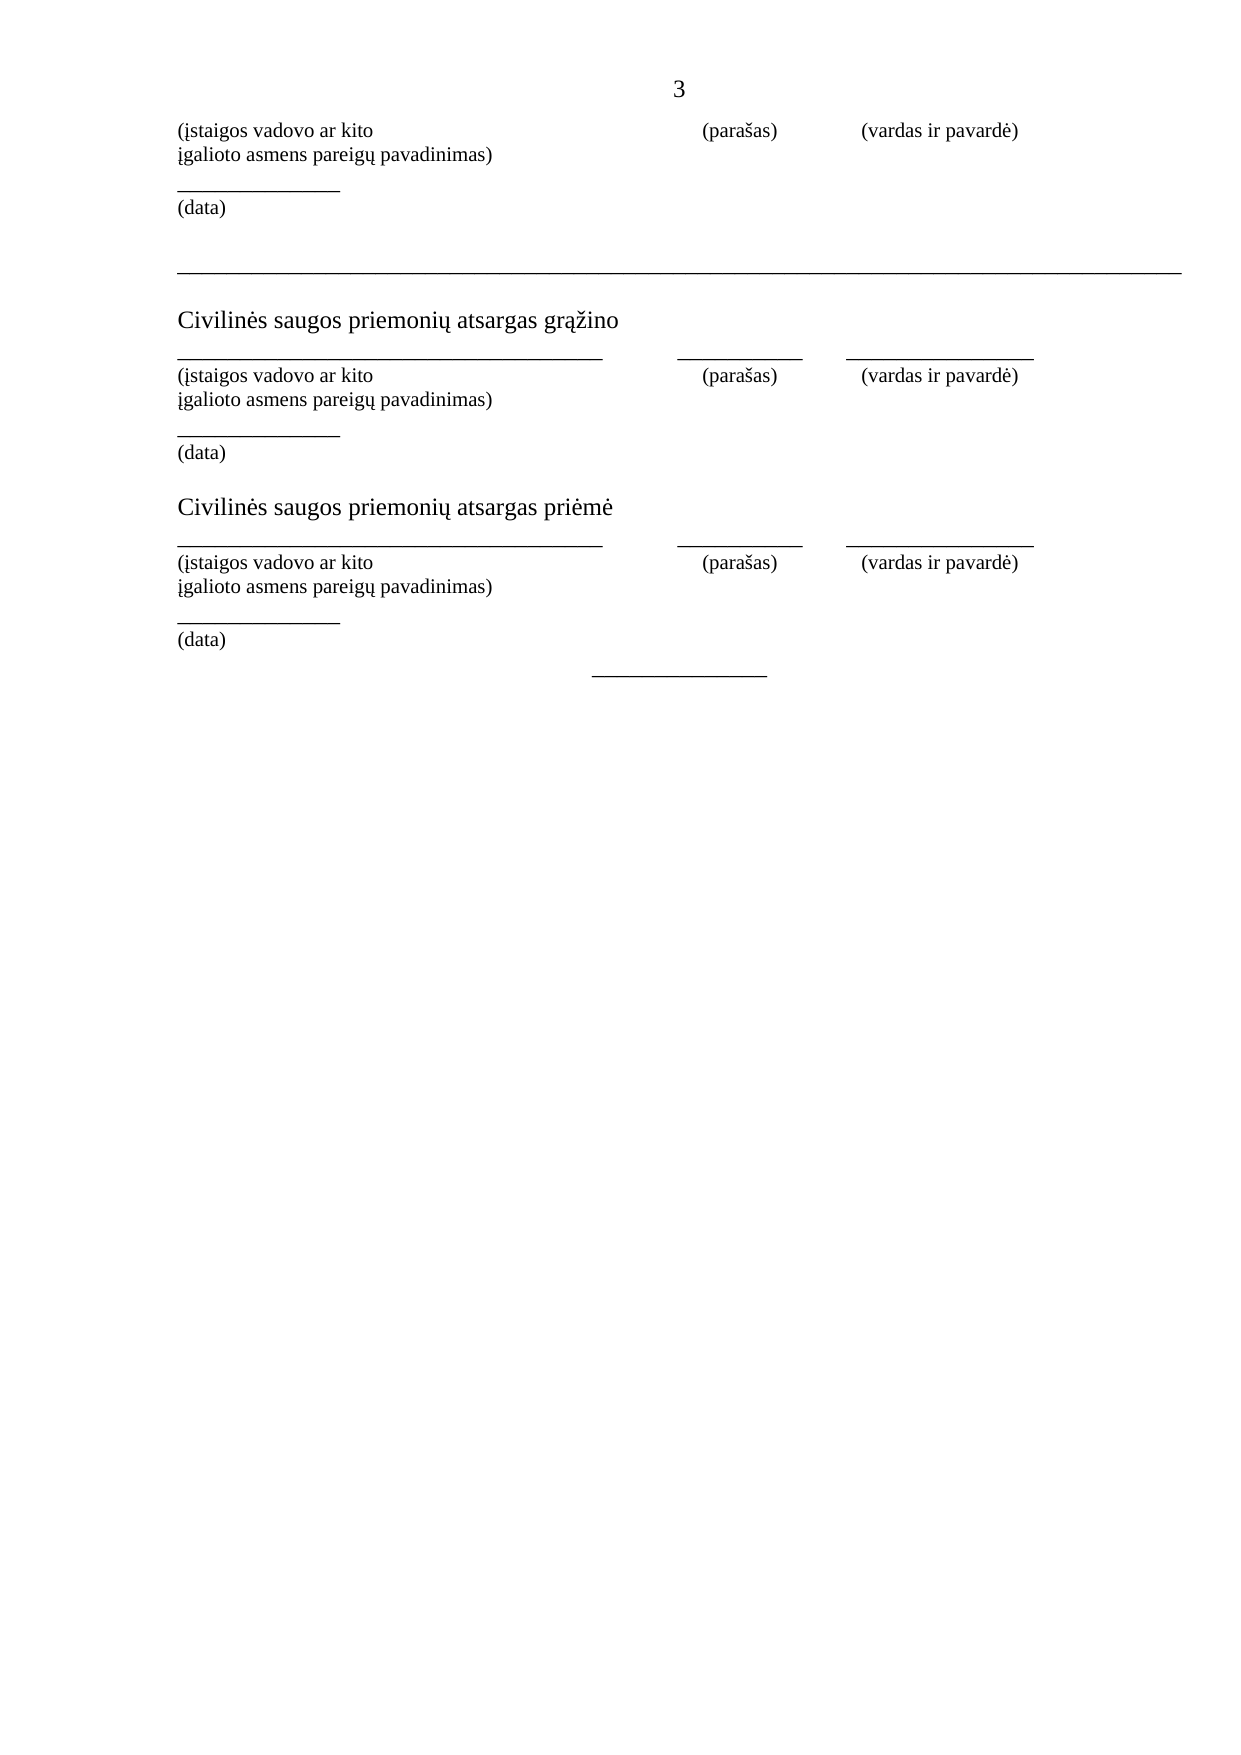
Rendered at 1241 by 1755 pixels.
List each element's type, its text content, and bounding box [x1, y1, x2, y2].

text (data) [177, 627, 1181, 651]
text _____________ [177, 411, 1181, 440]
text (data) [177, 440, 1181, 464]
text _____________ [177, 598, 1181, 627]
text __________________________________ __________ _______________ [177, 334, 1181, 363]
text įgalioto asmens pareigų pavadinimas) [177, 142, 1181, 166]
text ______________ [177, 651, 1181, 680]
text Civilinės saugos priemonių atsargas grąžino [177, 305, 1181, 334]
text (įstaigos vadovo ar kito (parašas) (vardas ir pavardė) [177, 118, 1181, 142]
text _____________ [177, 166, 1181, 195]
text Civilinės saugos priemonių atsargas priėmė [177, 492, 1181, 521]
text (įstaigos vadovo ar kito (parašas) (vardas ir pavardė) [177, 550, 1181, 574]
text __________________________________ __________ _______________ [177, 521, 1181, 550]
text įgalioto asmens pareigų pavadinimas) [177, 574, 1181, 598]
text įgalioto asmens pareigų pavadinimas) [177, 387, 1181, 411]
text (įstaigos vadovo ar kito (parašas) (vardas ir pavardė) [177, 363, 1181, 387]
text (data) [177, 195, 1181, 219]
